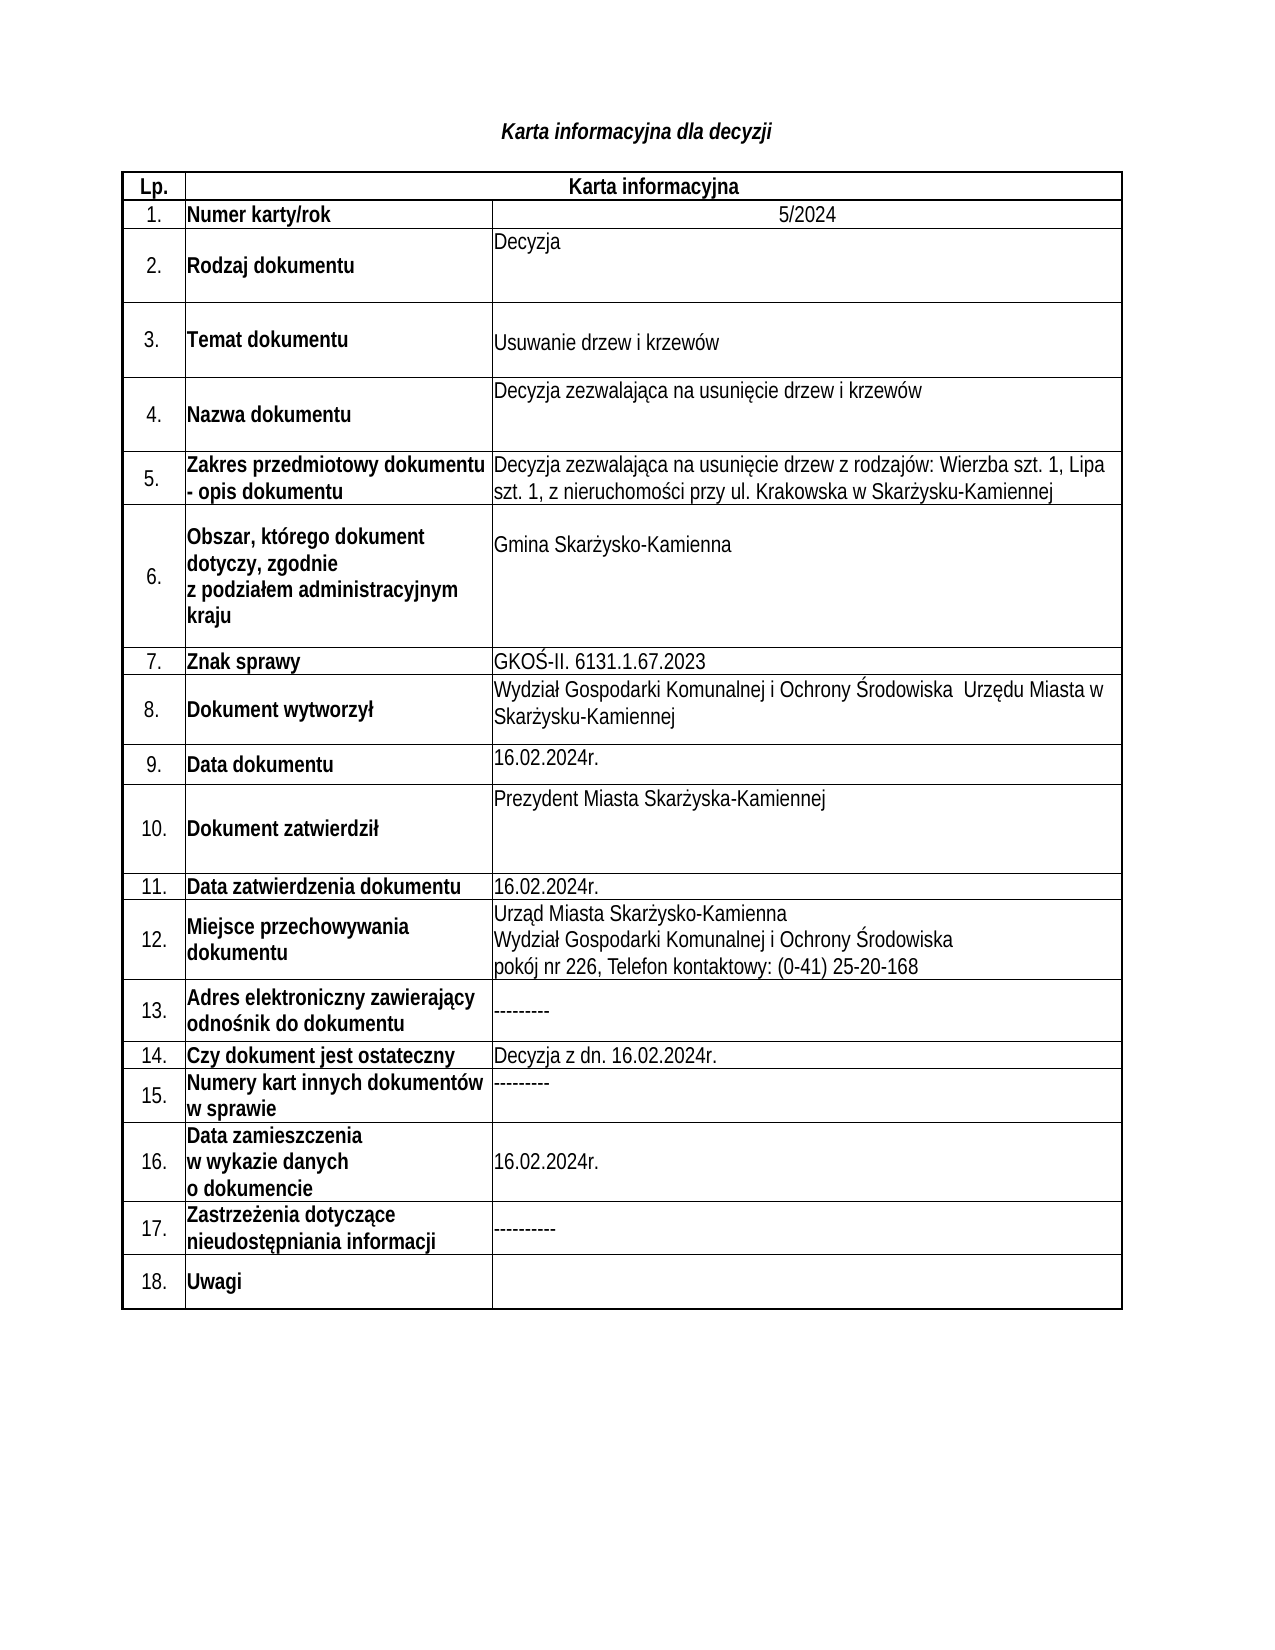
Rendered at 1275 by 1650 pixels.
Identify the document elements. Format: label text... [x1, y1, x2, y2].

table_cell 5. [124, 452, 185, 504]
table_header Lp. [124, 173, 185, 199]
table_cell 16.02.2024r. [493, 1123, 1121, 1201]
table_cell 13. [124, 980, 185, 1041]
table_cell GKOŚ-II. 6131.1.67.2023 [493, 648, 1121, 674]
table_cell 4. [124, 378, 185, 451]
table_cell Nazwa dokumentu [186, 378, 492, 451]
table_cell 10. [124, 785, 185, 872]
table_cell Decyzja zezwalająca na usunięcie drzew i krzewów [493, 378, 1121, 451]
table_cell Zakres przedmiotowy dokumentu - opis dokumentu [186, 452, 492, 504]
text Karta informacyjna dla decyzji [118, 118, 1157, 144]
table_cell Dokument wytworzył [186, 675, 492, 743]
table_cell ---------- [493, 1202, 1121, 1254]
table_cell 1. [124, 201, 185, 228]
table_cell 7. [124, 648, 185, 674]
table_cell 14. [124, 1042, 185, 1068]
table_cell Decyzja [493, 229, 1121, 302]
table_cell Uwagi [186, 1255, 492, 1308]
table_cell 15. [124, 1069, 185, 1121]
table_cell 18. [124, 1255, 185, 1308]
table_cell --------- [493, 1069, 1121, 1121]
table_cell Data dokumentu [186, 745, 492, 784]
table_cell --------- [493, 980, 1121, 1041]
table_cell Data zamieszczenia w wykazie danych o dokumencie [186, 1123, 492, 1201]
table_cell 16.02.2024r. [493, 745, 1121, 784]
table_cell Temat dokumentu [186, 303, 492, 376]
table_cell Zastrzeżenia dotyczące nieudostępniania informacji [186, 1202, 492, 1254]
table_cell 16. [124, 1123, 185, 1201]
table_cell 17. [124, 1202, 185, 1254]
table_cell Numery kart innych dokumentów w sprawie [186, 1069, 492, 1121]
table_cell Decyzja z dn. 16.02.2024r. [493, 1042, 1121, 1068]
table_cell Data zatwierdzenia dokumentu [186, 874, 492, 899]
table_header Karta informacyjna [186, 173, 1121, 199]
table_cell 9. [124, 745, 185, 784]
table_cell 2. [124, 229, 185, 302]
table_cell Miejsce przechowywania dokumentu [186, 900, 492, 979]
table_cell Numer karty/rok [186, 201, 492, 228]
table_cell Wydział Gospodarki Komunalnej i Ochrony Środowiska Urzędu Miasta w Skarżysku-Kamiennej [493, 675, 1121, 743]
table_cell Urząd Miasta Skarżysko-Kamienna Wydział Gospodarki Komunalnej i Ochrony Środowiska pokój nr 226, Telefon kontaktowy: (0-41) 25-20-168 [493, 900, 1121, 979]
table_cell [493, 1255, 1121, 1308]
table_cell Dokument zatwierdził [186, 785, 492, 872]
table_cell Rodzaj dokumentu [186, 229, 492, 302]
table_cell Adres elektroniczny zawierający odnośnik do dokumentu [186, 980, 492, 1041]
table_cell Czy dokument jest ostateczny [186, 1042, 492, 1068]
table_cell Znak sprawy [186, 648, 492, 674]
table_cell Prezydent Miasta Skarżyska-Kamiennej [493, 785, 1121, 872]
table_cell 8. [124, 675, 185, 743]
table_cell Decyzja zezwalająca na usunięcie drzew z rodzajów: Wierzba szt. 1, Lipa szt. 1, z nieruchomości przy ul. Krakowska w Skarżysku-Kamiennej [493, 452, 1121, 504]
table_cell Obszar, którego dokument dotyczy, zgodnie z podziałem administracyjnym kraju [186, 505, 492, 647]
table_cell 6. [124, 505, 185, 647]
table_cell Usuwanie drzew i krzewów [493, 303, 1121, 376]
table_cell 12. [124, 900, 185, 979]
table_cell 16.02.2024r. [493, 874, 1121, 899]
table_cell Gmina Skarżysko-Kamienna [493, 505, 1121, 647]
table_cell 11. [124, 874, 185, 899]
table_cell 3. [124, 303, 185, 376]
table_cell 5/2024 [493, 201, 1121, 228]
